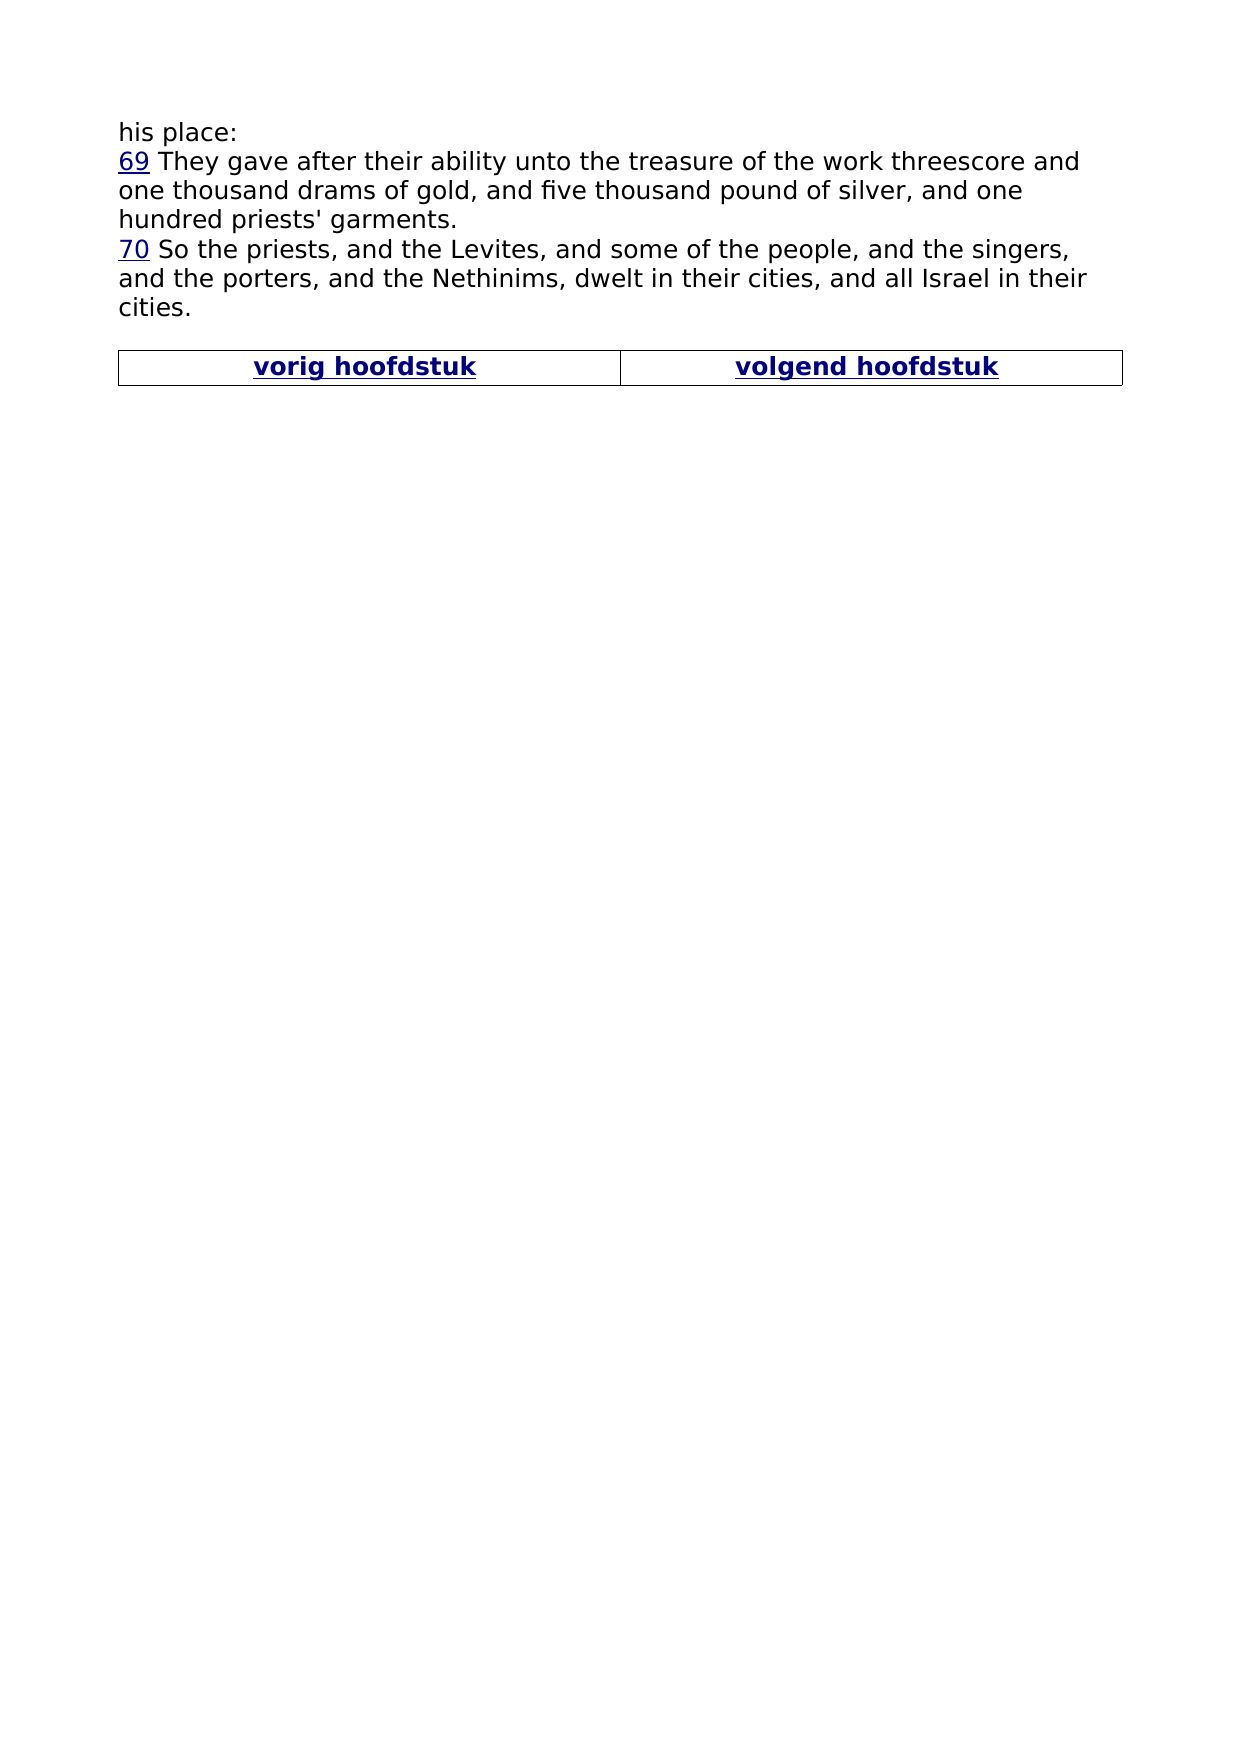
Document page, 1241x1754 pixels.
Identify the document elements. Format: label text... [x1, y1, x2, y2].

text his place: 69 They gave after their ability unto the treasure of the work threescore and one thousand drams of gold, and five thousand pound of silver, and one hundred priests' garments. 70 So the priests, and the Levites, and some of the people, and the singers, and the porters, and the Nethinims, dwelt in their cities, and all Israel in their cities. [118, 118, 1122, 322]
table_header vorig hoofdstuk [119, 351, 620, 385]
table_header volgend hoofdstuk [621, 351, 1122, 385]
